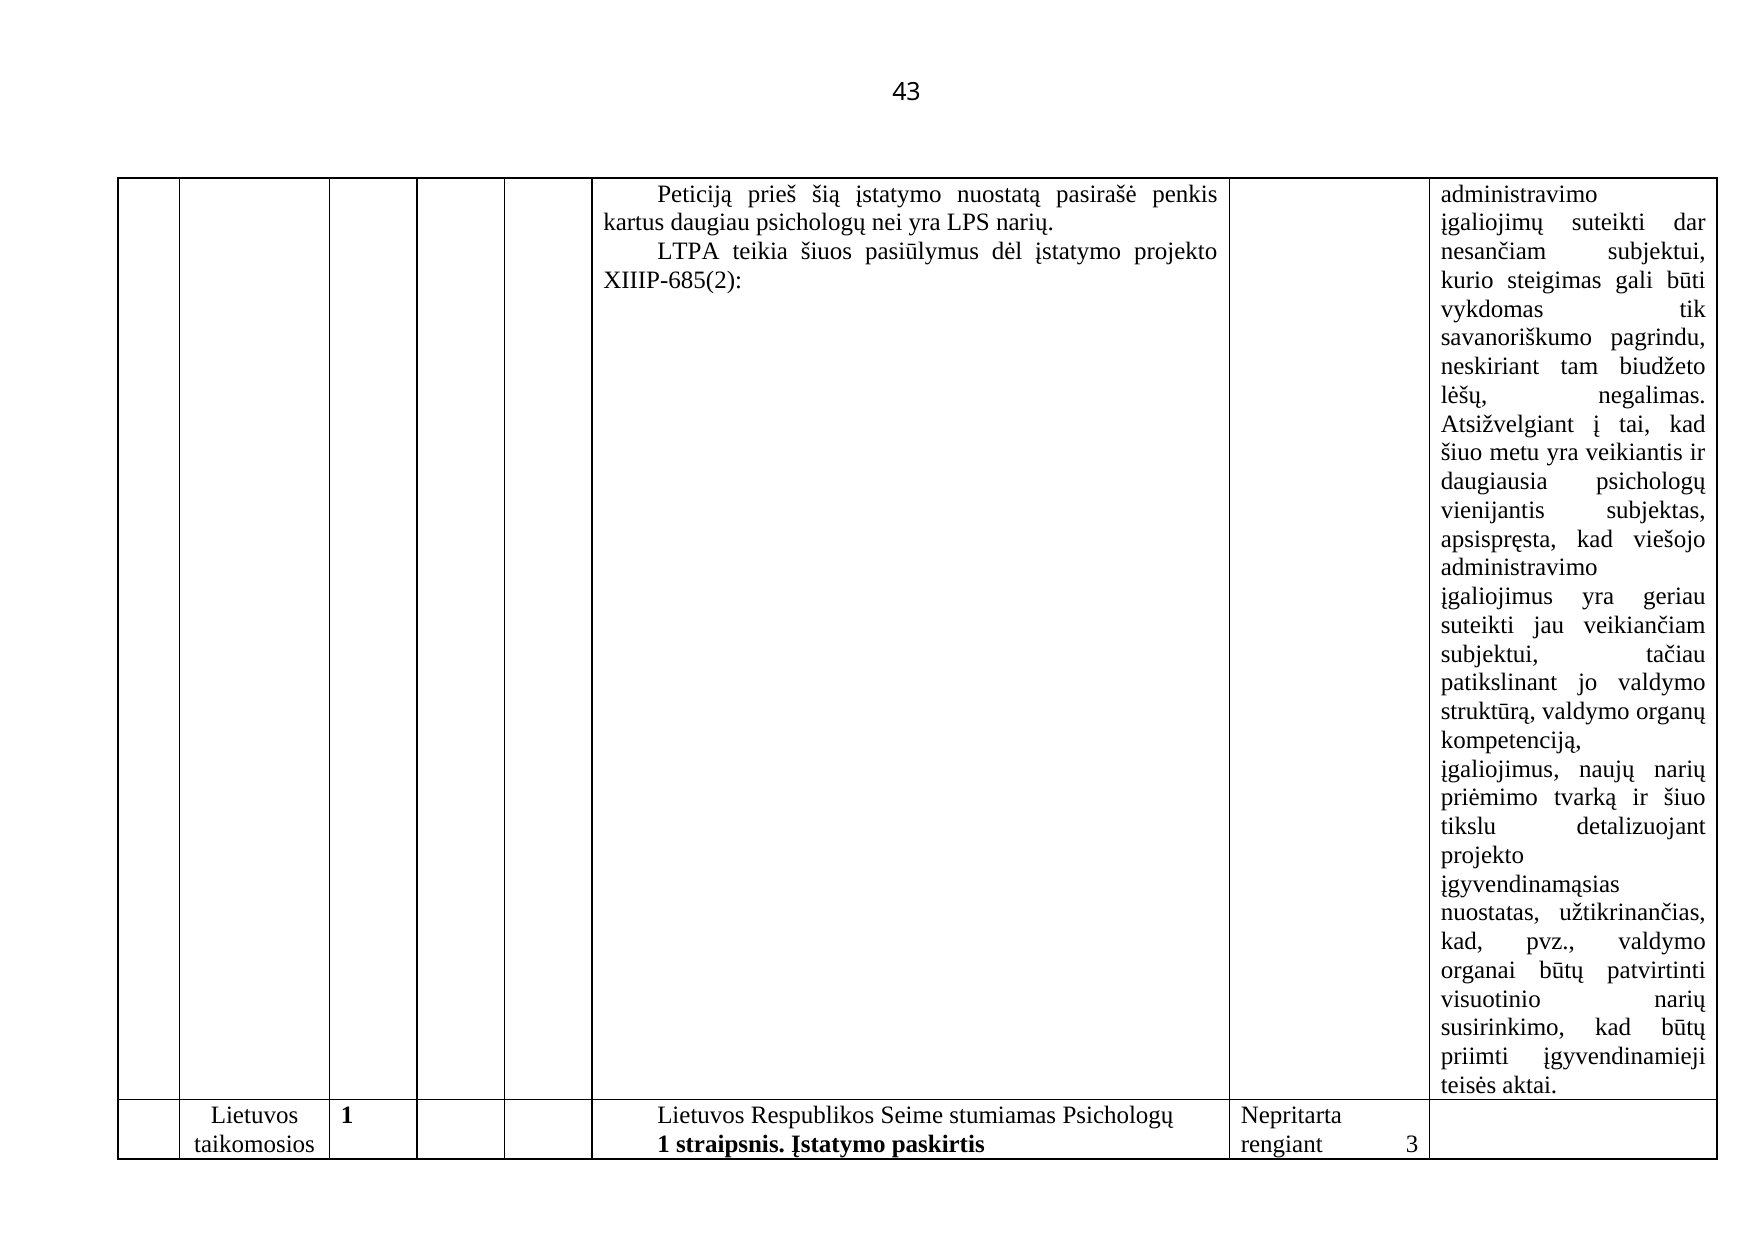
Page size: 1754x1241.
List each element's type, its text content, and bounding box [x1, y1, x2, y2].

table_cell [1430, 1100, 1716, 1158]
table_cell Nepritarta rengiant 3 [1230, 1100, 1429, 1158]
table_cell [418, 179, 504, 1099]
table_cell Lietuvos Respublikos Seime stumiamas Psichologų 1 straipsnis. Įstatymo paskirtis [593, 1100, 1229, 1158]
table_cell [330, 179, 416, 1099]
table_cell [505, 179, 591, 1099]
table_cell [1230, 179, 1429, 1099]
table_cell [119, 1100, 179, 1158]
table_cell Peticiją prieš šią įstatymo nuostatą pasirašė penkis kartus daugiau psichologų nei yra LPS narių. LTPA teikia šiuos pasiūlymus dėl įstatymo projekto XIIIP-685(2): [593, 179, 1229, 1099]
table_cell 1 [330, 1100, 416, 1158]
table_cell [505, 1100, 591, 1158]
table_cell [119, 179, 179, 1099]
table_cell [180, 179, 329, 1099]
table_cell Lietuvos taikomosios [180, 1100, 329, 1158]
table_cell [418, 1100, 504, 1158]
table_cell administravimo įgaliojimų suteikti dar nesančiam subjektui, kurio steigimas gali būti vykdomas tik savanoriškumo pagrindu, neskiriant tam biudžeto lėšų, negalimas. Atsižvelgiant į tai, kad šiuo metu yra veikiantis ir daugiausia psichologų vienijantis subjektas, apsispręsta, kad viešojo administravimo įgaliojimus yra geriau suteikti jau veikiančiam subjektui, tačiau patikslinant jo valdymo struktūrą, valdymo organų kompetenciją, įgaliojimus, naujų narių priėmimo tvarką ir šiuo tikslu detalizuojant projekto įgyvendinamąsias nuostatas, užtikrinančias, kad, pvz., valdymo organai būtų patvirtinti visuotinio narių susirinkimo, kad būtų priimti įgyvendinamieji teisės aktai. [1430, 179, 1716, 1099]
